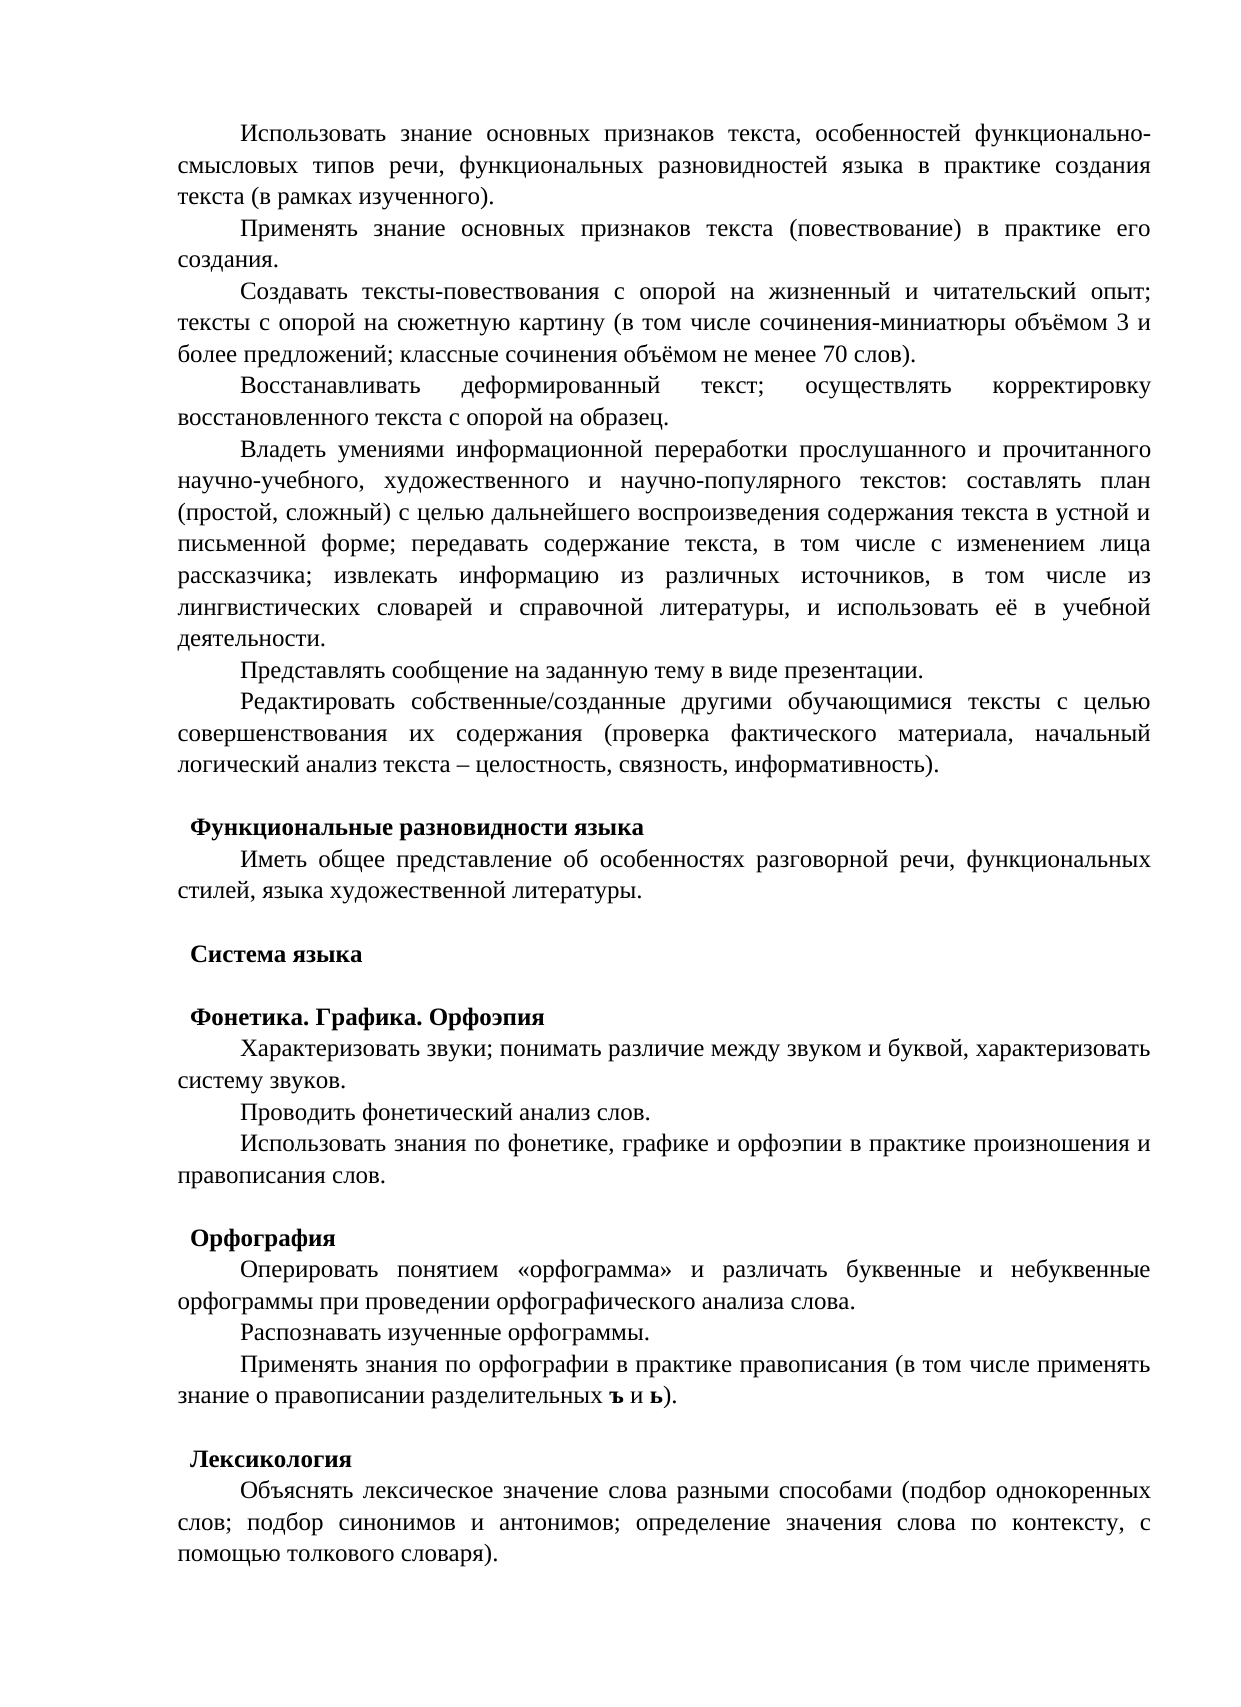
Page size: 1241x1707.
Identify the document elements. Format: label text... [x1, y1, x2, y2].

text Восстанавливать деформированный текст; осуществлять корректировку восстановленного текста с опорой на образец. [177, 371, 1152, 431]
text Редактировать собственные/созданные другими обучающимися тексты с целью совершенствования их содержания (проверка фактического материала, начальный логический анализ текста – целостность, связность, информативность). [177, 686, 1152, 778]
text Оперировать понятием «орфограмма» и различать буквенные и небуквенные орфограммы при проведении орфографического анализа слова. [177, 1254, 1152, 1315]
text Представлять сообщение на заданную тему в виде презентации. [177, 655, 1152, 683]
text Владеть умениями информационной переработки прослушанного и прочитанного научно-учебного, художественного и научно-популярного текстов: составлять план (простой, сложный) с целью дальнейшего воспроизведения содержания текста в устной и письменной форме; передавать содержание текста, в том числе с изменением лица рассказчика; извлекать информацию из различных источников, в том числе из лингвистических словарей и справочной литературы, и использовать её в учебной деятельности. [177, 434, 1152, 652]
text Система языка [190, 939, 1152, 967]
text Объяснять лексическое значение слова разными способами (подбор однокоренных слов; подбор синонимов и антонимов; определение значения слова по контексту, с помощью толкового словаря). [177, 1475, 1152, 1567]
text Характеризовать звуки; понимать различие между звуком и буквой, характеризовать систему звуков. [177, 1033, 1152, 1094]
text Функциональные разновидности языка [190, 812, 1152, 841]
text Использовать знание основных признаков текста, особенностей функционально-смысловых типов речи, функциональных разновидностей языка в практике создания текста (в рамках изученного). [177, 118, 1152, 210]
text Лексикология [190, 1444, 1152, 1472]
text Использовать знания по фонетике, графике и орфоэпии в практике произношения и правописания слов. [177, 1128, 1152, 1188]
text Применять знание основных признаков текста (повествование) в практике его создания. [177, 213, 1152, 273]
text Применять знания по орфографии в практике правописания (в том числе применять знание о правописании разделительных ъ и ь). [177, 1349, 1152, 1409]
text Фонетика. Графика. Орфоэпия [190, 1002, 1152, 1031]
text Распознавать изученные орфограммы. [177, 1317, 1152, 1346]
text Иметь общее представление об особенностях разговорной речи, функциональных стилей, языка художественной литературы. [177, 844, 1152, 904]
text Создавать тексты-повествования с опорой на жизненный и читательский опыт; тексты с опорой на сюжетную картину (в том числе сочинения-миниатюры объёмом 3 и более предложений; классные сочинения объёмом не менее 70 слов). [177, 276, 1152, 368]
text Проводить фонетический анализ слов. [177, 1097, 1152, 1125]
text Орфография [190, 1223, 1152, 1252]
